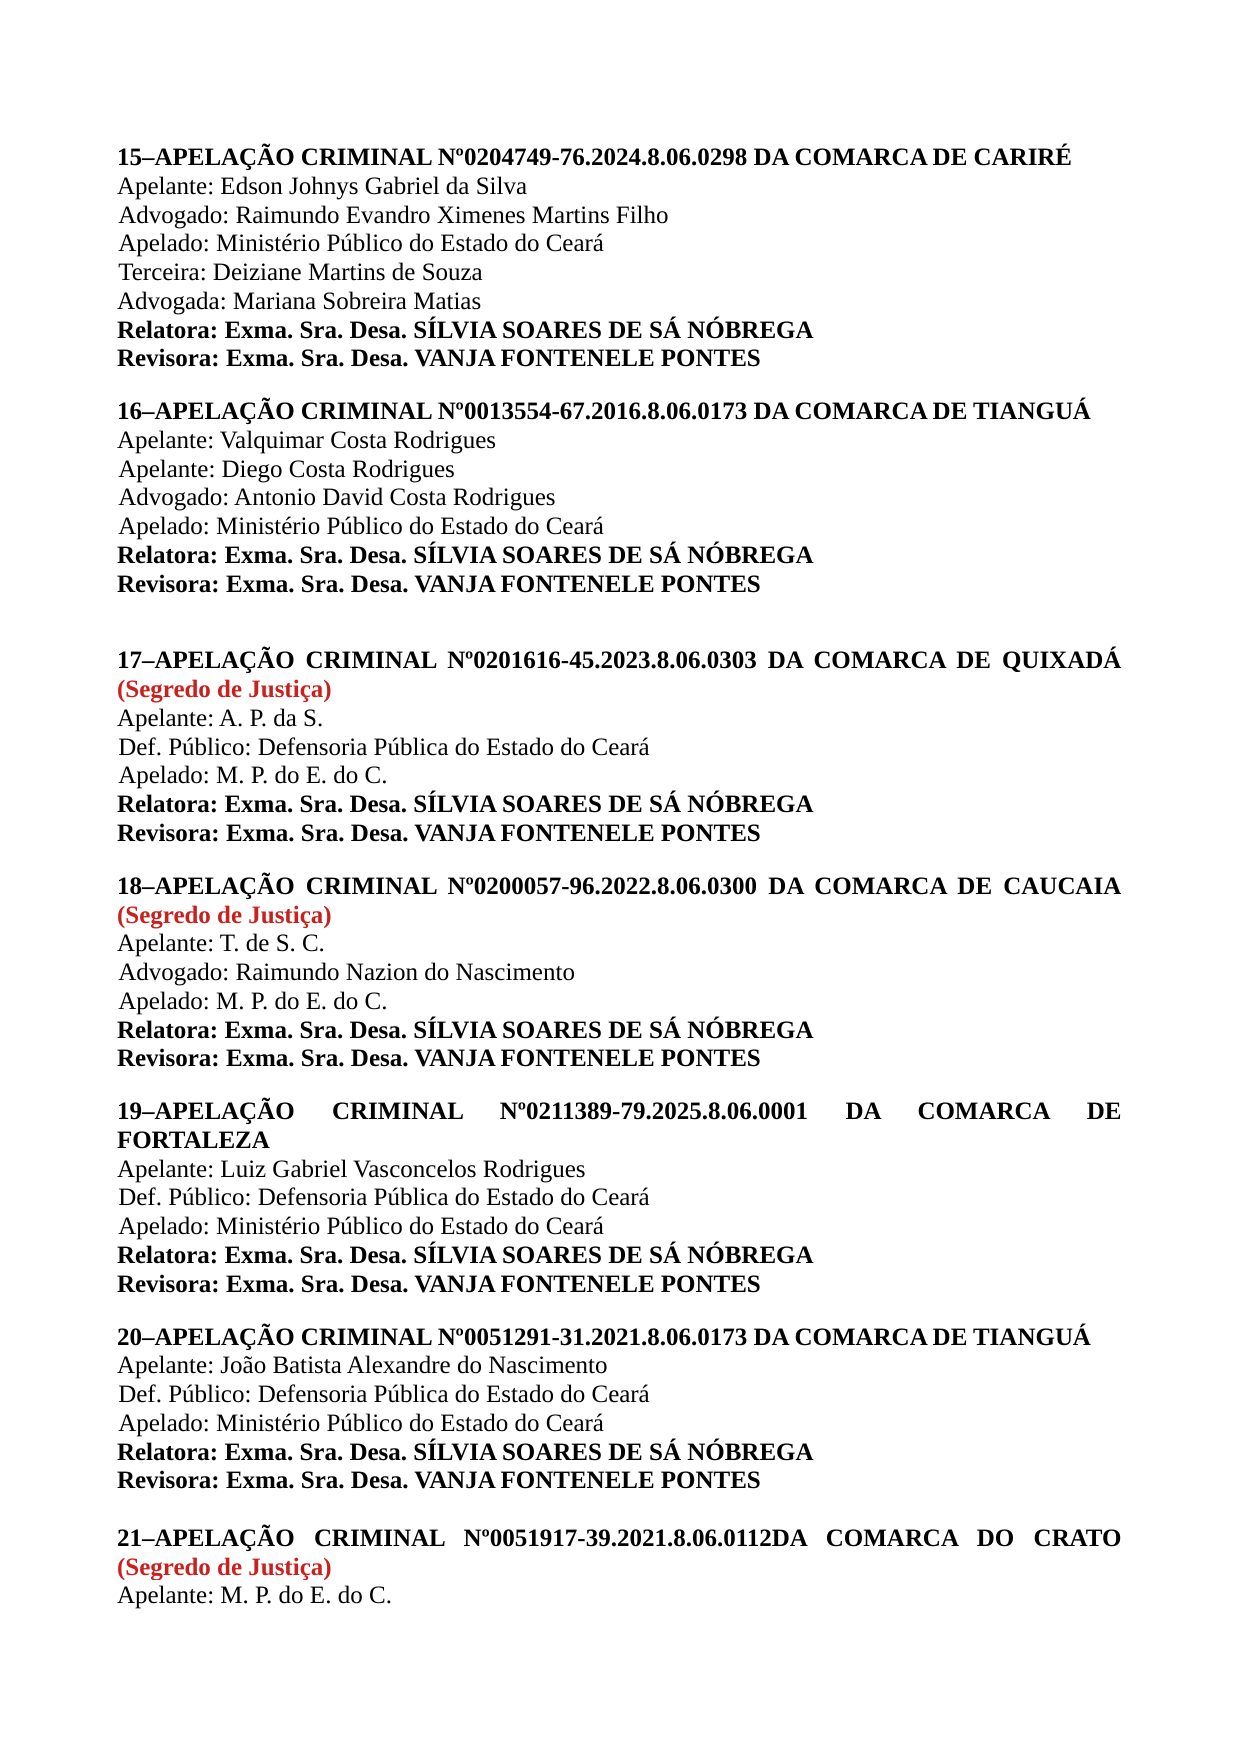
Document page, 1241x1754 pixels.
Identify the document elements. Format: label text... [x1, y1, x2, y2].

text Relatora: Exma. Sra. Desa. SÍLVIA SOARES DE SÁ NÓBREGA [117, 789, 1122, 818]
text Advogado: Raimundo Nazion do Nascimento [118, 957, 1122, 986]
text Revisora: Exma. Sra. Desa. VANJA FONTENELE PONTES [117, 1043, 1122, 1072]
text Apelante: M. P. do E. do C. [117, 1580, 1122, 1609]
text Def. Público: Defensoria Pública do Estado do Ceará [118, 1379, 1122, 1408]
text Advogada: Mariana Sobreira Matias [117, 286, 1122, 315]
text Relatora: Exma. Sra. Desa. SÍLVIA SOARES DE SÁ NÓBREGA [117, 315, 1122, 343]
text Revisora: Exma. Sra. Desa. VANJA FONTENELE PONTES [117, 343, 1122, 372]
text Terceira: Deiziane Martins de Souza [118, 257, 1122, 286]
text Relatora: Exma. Sra. Desa. SÍLVIA SOARES DE SÁ NÓBREGA [117, 1240, 1122, 1269]
text Apelante: Edson Johnys Gabriel da Silva [117, 171, 1122, 200]
text 16–APELAÇÃO CRIMINAL Nº0013554-67.2016.8.06.0173 DA COMARCA DE TIANGUÁ [117, 396, 1122, 425]
text 18–APELAÇÃO CRIMINAL Nº0200057-96.2022.8.06.0300 DA COMARCA DE CAUCAIA (Segredo de Justiça) [117, 871, 1122, 928]
text 17–APELAÇÃO CRIMINAL Nº0201616-45.2023.8.06.0303 DA COMARCA DE QUIXADÁ (Segredo de Justiça) [117, 646, 1122, 703]
text Advogado: Raimundo Evandro Ximenes Martins Filho [118, 200, 1122, 228]
text 20–APELAÇÃO CRIMINAL Nº0051291-31.2021.8.06.0173 DA COMARCA DE TIANGUÁ [117, 1322, 1122, 1350]
text Apelado: Ministério Público do Estado do Ceará [118, 1211, 1122, 1240]
text Apelante: Diego Costa Rodrigues [118, 454, 1122, 482]
text Apelado: Ministério Público do Estado do Ceará [118, 511, 1122, 540]
text Relatora: Exma. Sra. Desa. SÍLVIA SOARES DE SÁ NÓBREGA [117, 540, 1122, 569]
text 21–APELAÇÃO CRIMINAL Nº0051917-39.2021.8.06.0112DA COMARCA DO CRATO (Segredo de Justiça) [117, 1523, 1122, 1580]
text Apelado: M. P. do E. do C. [118, 761, 1122, 789]
text Def. Público: Defensoria Pública do Estado do Ceará [118, 732, 1122, 761]
text Revisora: Exma. Sra. Desa. VANJA FONTENELE PONTES [117, 818, 1122, 847]
text Relatora: Exma. Sra. Desa. SÍLVIA SOARES DE SÁ NÓBREGA [117, 1437, 1122, 1465]
text Revisora: Exma. Sra. Desa. VANJA FONTENELE PONTES [117, 1269, 1122, 1297]
text 15–APELAÇÃO CRIMINAL Nº0204749-76.2024.8.06.0298 DA COMARCA DE CARIRÉ [117, 142, 1122, 171]
text Apelante: João Batista Alexandre do Nascimento [117, 1350, 1122, 1379]
text Apelado: M. P. do E. do C. [118, 986, 1122, 1015]
text Apelado: Ministério Público do Estado do Ceará [118, 1408, 1122, 1437]
text Revisora: Exma. Sra. Desa. VANJA FONTENELE PONTES [117, 569, 1122, 597]
text Advogado: Antonio David Costa Rodrigues [118, 482, 1122, 511]
text Revisora: Exma. Sra. Desa. VANJA FONTENELE PONTES [117, 1465, 1122, 1494]
text Relatora: Exma. Sra. Desa. SÍLVIA SOARES DE SÁ NÓBREGA [117, 1015, 1122, 1043]
text Apelante: T. de S. C. [117, 928, 1122, 957]
text Apelante: A. P. da S. [117, 703, 1122, 732]
text Def. Público: Defensoria Pública do Estado do Ceará [118, 1182, 1122, 1211]
text Apelante: Valquimar Costa Rodrigues [117, 425, 1122, 454]
text Apelado: Ministério Público do Estado do Ceará [118, 228, 1122, 257]
text 19–APELAÇÃO CRIMINAL Nº0211389-79.2025.8.06.0001 DA COMARCA DE FORTALEZA [117, 1096, 1122, 1154]
text Apelante: Luiz Gabriel Vasconcelos Rodrigues [117, 1154, 1122, 1182]
